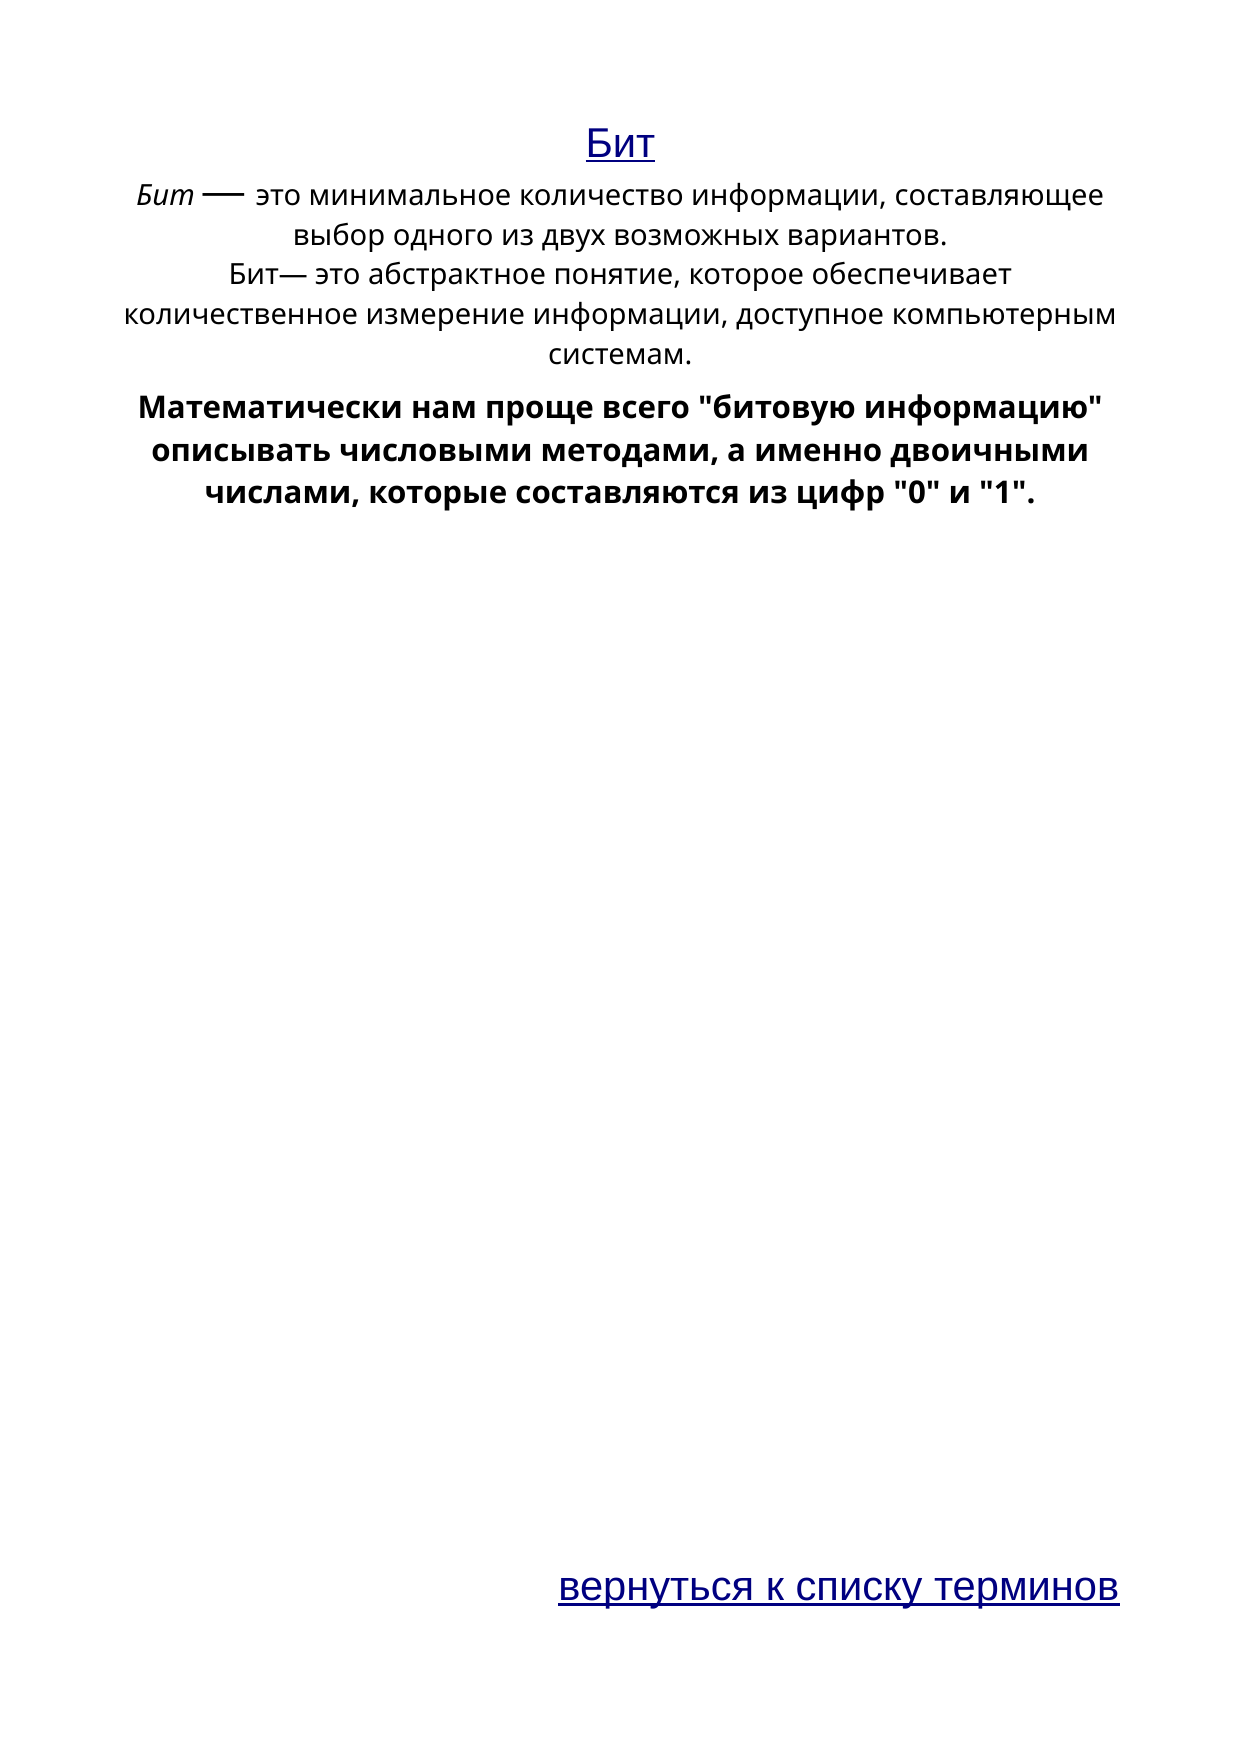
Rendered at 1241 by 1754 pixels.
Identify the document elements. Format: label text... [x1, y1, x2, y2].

text Математически нам проще всего "битовую информацию" описывать числовыми методами, а именно двоичными числами, которые составляются из цифр "0" и "1". [118, 385, 1122, 513]
text Бит [118, 118, 1122, 166]
text вернуться к списку терминов [118, 1562, 1122, 1610]
text Бит— это абстрактное понятие, которое обеспечивает количественное измерение информации, доступное компьютерным системам. [118, 254, 1122, 373]
text Бит — это минимальное количество информации, составляющее выбор одного из двух возможных вариантов. [118, 166, 1122, 254]
